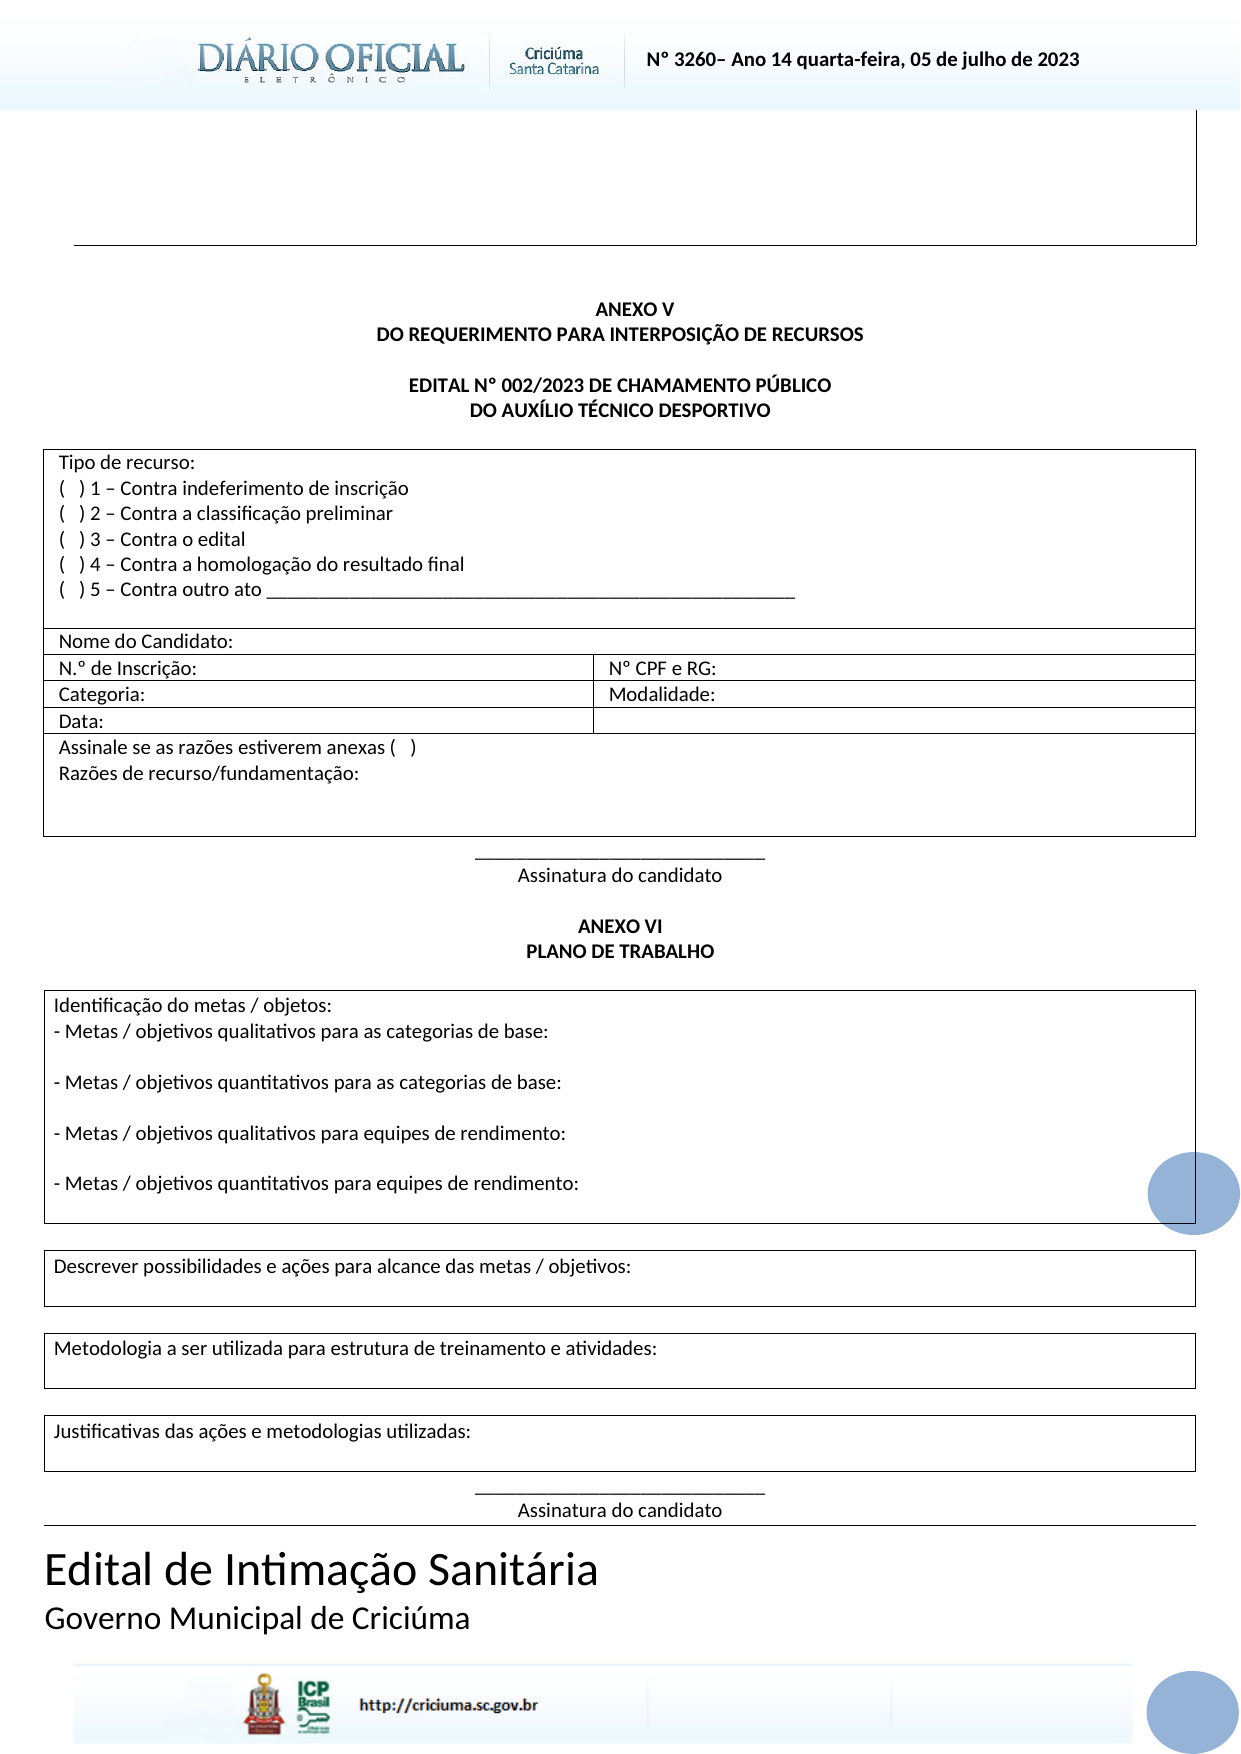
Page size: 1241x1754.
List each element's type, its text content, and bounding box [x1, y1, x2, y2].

text PLANO DE TRABALHO [44, 939, 1196, 964]
text ANEXO VI [44, 913, 1196, 939]
text ____________________________ [44, 1472, 1196, 1497]
text DO REQUERIMENTO PARA INTERPOSIÇÃO DE RECURSOS [44, 321, 1196, 347]
text ANEXO V [74, 296, 1196, 321]
text Edital de Intimação Sanitária [44, 1539, 1196, 1597]
table_header Tipo de recurso: ( ) 1 – Contra indeferimento de inscrição ( ) 2 – Contra a classificação preliminar ( ) 3 – Contra o edital ( ) 4 – Contra a homologação do resultado final ( ) 5 – Contra outro ato ___________________________________________________ [44, 450, 1195, 627]
table_cell [594, 708, 1195, 733]
text Assinatura do candidato [44, 862, 1196, 888]
table_cell Nº CPF e RG: [594, 655, 1195, 680]
table_cell Data: [44, 708, 593, 733]
text Descrever possibilidades e ações para alcance das metas / objetivos: [45, 1251, 1195, 1278]
text Governo Municipal de Criciúma [44, 1597, 1196, 1638]
text Assinatura do candidato [44, 1497, 1196, 1525]
table_cell Nome do Candidato: [44, 629, 1195, 654]
table_cell Categoria: [44, 681, 593, 707]
text - Metas / objetivos quantitativos para equipes de rendimento: [45, 1167, 1157, 1196]
table_cell Assinale se as razões estiverem anexas ( ) Razões de recurso/fundamentação: [44, 734, 1195, 836]
text EDITAL Nº 002/2023 DE CHAMAMENTO PÚBLICO [44, 372, 1196, 398]
table_cell Modalidade: [594, 681, 1195, 707]
text Justificativas das ações e metodologias utilizadas: [45, 1416, 1195, 1443]
text - Metas / objetivos quantitativos para as categorias de base: [45, 1066, 1195, 1094]
text Identificação do metas / objetos: [45, 991, 1195, 1015]
text Metodologia a ser utilizada para estrutura de treinamento e atividades: [45, 1334, 1195, 1361]
text - Metas / objetivos qualitativos para equipes de rendimento: [45, 1117, 1195, 1145]
text - Metas / objetivos qualitativos para as categorias de base: [45, 1015, 1195, 1043]
table_cell N.º de Inscrição: [44, 655, 593, 680]
text DO AUXÍLIO TÉCNICO DESPORTIVO [44, 398, 1196, 423]
text ____________________________ [44, 837, 1196, 862]
